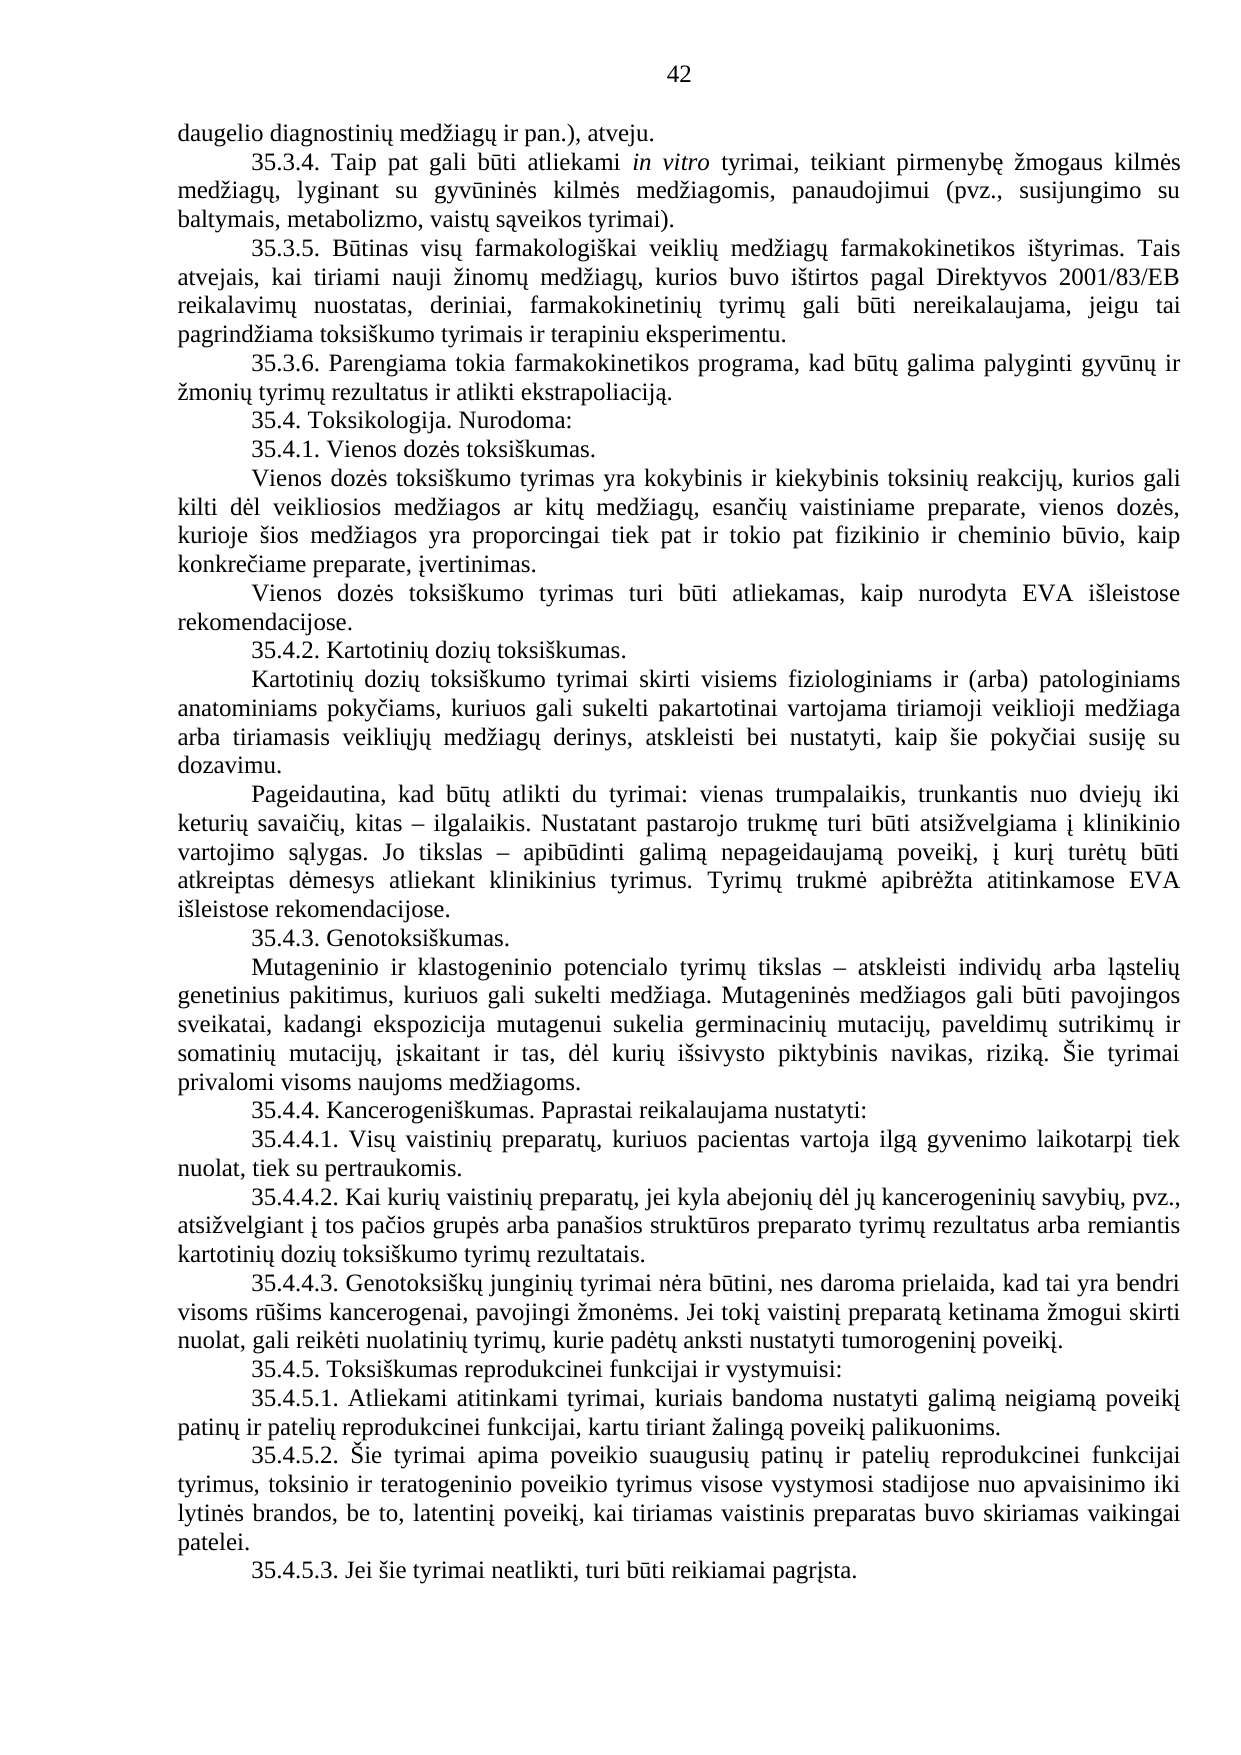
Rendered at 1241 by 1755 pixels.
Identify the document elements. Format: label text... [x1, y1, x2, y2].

text 35.3.4. Taip pat gali būti atliekami in vitro tyrimai, teikiant pirmenybę žmogaus kilmės medžiagų, lyginant su gyvūninės kilmės medžiagomis, panaudojimui (pvz., susijungimo su baltymais, metabolizmo, vaistų sąveikos tyrimai). [177, 147, 1181, 233]
text 35.3.6. Parengiama tokia farmakokinetikos programa, kad būtų galima palyginti gyvūnų ir žmonių tyrimų rezultatus ir atlikti ekstrapoliaciją. [177, 348, 1181, 406]
text Vienos dozės toksiškumo tyrimas yra kokybinis ir kiekybinis toksinių reakcijų, kurios gali kilti dėl veikliosios medžiagos ar kitų medžiagų, esančių vaistiniame preparate, vienos dozės, kurioje šios medžiagos yra proporcingai tiek pat ir tokio pat fizikinio ir cheminio būvio, kaip konkrečiame preparate, įvertinimas. [177, 463, 1181, 578]
text 35.4.5.1. Atliekami atitinkami tyrimai, kuriais bandoma nustatyti galimą neigiamą poveikį patinų ir patelių reprodukcinei funkcijai, kartu tiriant žalingą poveikį palikuonims. [177, 1383, 1181, 1441]
text 35.4.4.1. Visų vaistinių preparatų, kuriuos pacientas vartoja ilgą gyvenimo laikotarpį tiek nuolat, tiek su pertraukomis. [177, 1124, 1181, 1182]
text 35.4.4.2. Kai kurių vaistinių preparatų, jei kyla abejonių dėl jų kancerogeninių savybių, pvz., atsižvelgiant į tos pačios grupės arba panašios struktūros preparato tyrimų rezultatus arba remiantis kartotinių dozių toksiškumo tyrimų rezultatais. [177, 1182, 1181, 1268]
text 35.4. Toksikologija. Nurodoma: [177, 406, 1181, 434]
text 35.4.5. Toksiškumas reprodukcinei funkcijai ir vystymuisi: [177, 1354, 1181, 1383]
text Kartotinių dozių toksiškumo tyrimai skirti visiems fiziologiniams ir (arba) patologiniams anatominiams pokyčiams, kuriuos gali sukelti pakartotinai vartojama tiriamoji veiklioji medžiaga arba tiriamasis veikliųjų medžiagų derinys, atskleisti bei nustatyti, kaip šie pokyčiai susiję su dozavimu. [177, 664, 1181, 779]
text 35.4.5.2. Šie tyrimai apima poveikio suaugusių patinų ir patelių reprodukcinei funkcijai tyrimus, toksinio ir teratogeninio poveikio tyrimus visose vystymosi stadijose nuo apvaisinimo iki lytinės brandos, be to, latentinį poveikį, kai tiriamas vaistinis preparatas buvo skiriamas vaikingai patelei. [177, 1441, 1181, 1556]
text 35.3.5. Būtinas visų farmakologiškai veiklių medžiagų farmakokinetikos ištyrimas. Tais atvejais, kai tiriami nauji žinomų medžiagų, kurios buvo ištirtos pagal Direktyvos 2001/83/EB reikalavimų nuostatas, deriniai, farmakokinetinių tyrimų gali būti nereikalaujama, jeigu tai pagrindžiama toksiškumo tyrimais ir terapiniu eksperimentu. [177, 233, 1181, 348]
text 35.4.4.3. Genotoksiškų junginių tyrimai nėra būtini, nes daroma prielaida, kad tai yra bendri visoms rūšims kancerogenai, pavojingi žmonėms. Jei tokį vaistinį preparatą ketinama žmogui skirti nuolat, gali reikėti nuolatinių tyrimų, kurie padėtų anksti nustatyti tumorogeninį poveikį. [177, 1268, 1181, 1354]
text 35.4.4. Kancerogeniškumas. Paprastai reikalaujama nustatyti: [177, 1096, 1181, 1124]
text 35.4.2. Kartotinių dozių toksiškumas. [177, 636, 1181, 664]
text 35.4.1. Vienos dozės toksiškumas. [177, 434, 1181, 463]
text Mutageninio ir klastogeninio potencialo tyrimų tikslas – atskleisti individų arba ląstelių genetinius pakitimus, kuriuos gali sukelti medžiaga. Mutageninės medžiagos gali būti pavojingos sveikatai, kadangi ekspozicija mutagenui sukelia germinacinių mutacijų, paveldimų sutrikimų ir somatinių mutacijų, įskaitant ir tas, dėl kurių išsivysto piktybinis navikas, riziką. Šie tyrimai privalomi visoms naujoms medžiagoms. [177, 952, 1181, 1096]
text Vienos dozės toksiškumo tyrimas turi būti atliekamas, kaip nurodyta EVA išleistose rekomendacijose. [177, 578, 1181, 636]
text daugelio diagnostinių medžiagų ir pan.), atveju. [177, 118, 1181, 147]
text Pageidautina, kad būtų atlikti du tyrimai: vienas trumpalaikis, trunkantis nuo dviejų iki keturių savaičių, kitas – ilgalaikis. Nustatant pastarojo trukmę turi būti atsižvelgiama į klinikinio vartojimo sąlygas. Jo tikslas – apibūdinti galimą nepageidaujamą poveikį, į kurį turėtų būti atkreiptas dėmesys atliekant klinikinius tyrimus. Tyrimų trukmė apibrėžta atitinkamose EVA išleistose rekomendacijose. [177, 779, 1181, 923]
text 35.4.5.3. Jei šie tyrimai neatlikti, turi būti reikiamai pagrįsta. [177, 1556, 1181, 1584]
text 35.4.3. Genotoksiškumas. [177, 923, 1181, 952]
